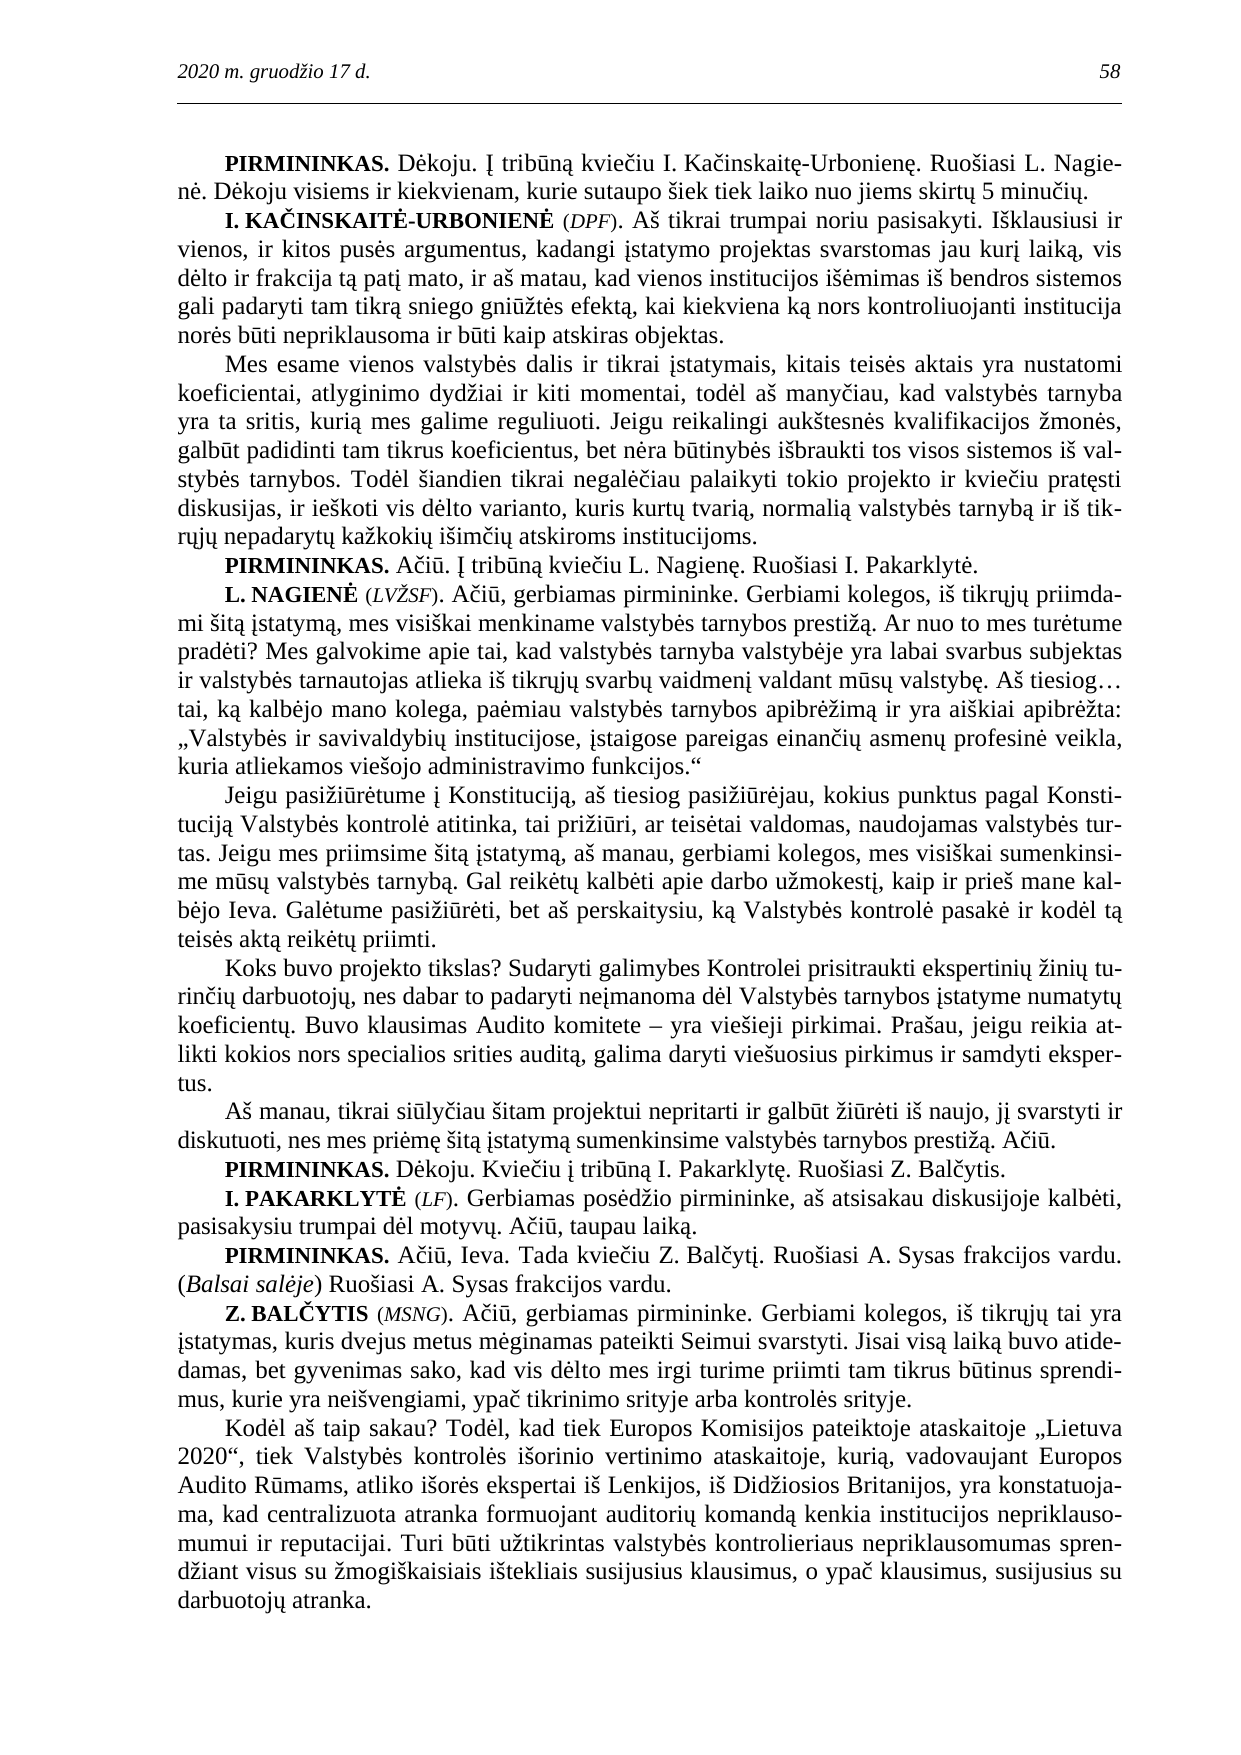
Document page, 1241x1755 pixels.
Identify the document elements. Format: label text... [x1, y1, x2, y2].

text Koks bu­vo pro­jek­to tiks­las? Su­da­ry­ti ga­li­my­bes Kon­tro­lei pri­sit­rauk­ti eks­per­ti­nių ži­nių tu­rin­čių dar­buo­to­jų, nes da­bar to pa­da­ry­ti ne­įma­no­ma dėl Vals­ty­bės tar­ny­bos įsta­ty­me nu­ma­ty­tų ko­e­fi­cien­tų. Bu­vo klau­si­mas Au­di­to ko­mi­te­te – yra vie­šie­ji pir­ki­mai. Pra­šau, jei­gu rei­kia at­lik­ti ko­kios nors spe­cia­lios sri­ties au­di­tą, ga­li­ma da­ry­ti vie­šuo­sius pir­ki­mus ir sam­dy­ti eks­per­tus. [177, 953, 1122, 1096]
text I. KAČINSKAITĖ-URBONIENĖ (DPF). Aš tik­rai trum­pai no­riu pa­si­sa­ky­ti. Iš­klau­siu­si ir vie­nos, ir ki­tos pu­sės ar­gu­men­tus, ka­dan­gi įsta­ty­mo pro­jek­tas svars­to­mas jau ku­rį lai­ką, vis dėl­to ir frak­ci­ja tą pa­tį ma­to, ir aš ma­tau, kad vie­nos ins­ti­tu­ci­jos iš­ėmi­mas iš ben­dros sis­te­mos ga­li pa­da­ry­ti tam tik­rą snie­go gniūž­tės efek­tą, kai kiek­vie­na ką nors kon­tro­liuo­jan­ti ins­ti­tu­ci­ja no­rės bū­ti ne­pri­klau­so­ma ir bū­ti kaip at­ski­ras ob­jek­tas. [177, 205, 1122, 349]
text PIRMININKAS. Dė­ko­ju. Kvie­čiu į tri­bū­ną I. Pa­kar­kly­tę. Ruo­šia­si Z. Bal­čy­tis. [177, 1154, 1122, 1183]
text Ko­dėl aš taip sa­kau? To­dėl, kad tiek Eu­ro­pos Ko­mi­si­jos pa­teik­to­je ata­skai­to­je „Lie­tu­va 2020“, tiek Vals­ty­bės kon­tro­lės iš­ori­nio ver­ti­ni­mo ata­skai­to­je, ku­rią, va­do­vau­jant Eu­ro­pos Au­di­to Rū­mams, at­li­ko iš­orės eks­per­tai iš Len­ki­jos, iš Di­džio­sios Bri­ta­ni­jos, yra kon­sta­tuo­ja­ma, kad cen­tra­li­zuo­ta at­ran­ka for­muo­jant au­di­to­rių ko­man­dą ken­kia ins­ti­tu­ci­jos ne­pri­klau­so­mu­mui ir re­pu­ta­ci­jai. Tu­ri bū­ti už­tik­rin­tas vals­ty­bės kon­tro­lie­riaus ne­pri­klau­so­mu­mas spren­džiant vi­sus su žmo­giš­kai­siais iš­tek­liais su­si­ju­sius klau­si­mus, o ypač klau­si­mus, su­si­ju­sius su dar­buo­to­jų at­ran­ka. [177, 1413, 1122, 1614]
text Jei­gu pa­si­žiū­rė­tu­me į Kon­sti­tu­ci­ją, aš tie­siog pa­si­žiū­rė­jau, ko­kius punk­tus pa­gal Kon­sti­tu­ci­ją Vals­ty­bės kon­tro­lė ati­tin­ka, tai pri­žiū­ri, ar tei­sė­tai val­do­mas, nau­do­ja­mas vals­ty­bės tur­tas. Jei­gu mes pri­im­si­me ši­tą įsta­ty­mą, aš ma­nau, ger­bia­mi ko­le­gos, mes vi­siš­kai su­men­kin­si­me mū­sų vals­ty­bės tar­ny­bą. Gal rei­kė­tų kal­bė­ti apie dar­bo už­mo­kes­tį, kaip ir prieš ma­ne kal­bė­jo Ie­va. Ga­lė­tu­me pa­si­žiū­rė­ti, bet aš per­skai­ty­siu, ką Vals­ty­bės kon­tro­lė pa­sa­kė ir ko­dėl tą tei­sės ak­tą rei­kė­tų pri­im­ti. [177, 780, 1122, 953]
text Aš ma­nau, tik­rai siū­ly­čiau ši­tam pro­jek­tui ne­pri­tar­ti ir gal­būt žiū­rė­ti iš nau­jo, jį svars­ty­ti ir dis­ku­tuo­ti, nes mes priėmę ši­tą įsta­ty­mą su­men­kin­si­me vals­ty­bės tar­ny­bos pres­ti­žą. Ačiū. [177, 1096, 1122, 1154]
text PIRMININKAS. Dė­ko­ju. Į tri­bū­ną kvie­čiu I. Ka­čins­kai­tę-Ur­bo­nie­nę. Ruo­šia­si L. Na­gie­nė. Dė­ko­ju vi­siems ir kiek­vie­nam, ku­rie su­tau­po šiek tiek lai­ko nuo jiems skir­tų 5 mi­nu­čių. [177, 148, 1122, 205]
text PIRMININKAS. Ačiū. Į tri­bū­ną kvie­čiu L. Na­gie­nę. Ruo­šia­si I. Pa­kar­kly­tė. [177, 550, 1122, 579]
text PIRMININKAS. Ačiū, Ie­va. Ta­da kvie­čiu Z. Bal­čy­tį. Ruo­šia­si A. Sy­sas frak­ci­jos var­du. (Bal­sai sa­lė­je) Ruo­šia­si A. Sy­sas frak­ci­jos var­du. [177, 1240, 1122, 1298]
text L. NAGIENĖ (LVŽSF). Ačiū, ger­bia­mas pir­mi­nin­ke. Ger­bia­mi ko­le­gos, iš tik­rų­jų pri­im­da­mi ši­tą įsta­ty­mą, mes vi­siš­kai men­ki­na­me vals­ty­bės tar­ny­bos pres­ti­žą. Ar nuo to mes tu­rė­tu­me pra­dė­ti? Mes gal­vo­ki­me apie tai, kad vals­ty­bės tar­ny­ba vals­ty­bė­je yra la­bai svar­bus sub­jek­tas ir vals­ty­bės tar­nau­to­jas at­lie­ka iš tik­rų­jų svar­bų vaid­me­nį val­dant mū­sų vals­ty­bę. Aš tie­siog… tai, ką kal­bė­jo ma­no ko­le­ga, pa­ė­miau vals­ty­bės tar­ny­bos api­brė­ži­mą ir yra aiš­kiai api­brėž­ta: „Vals­ty­bės ir sa­vi­val­dy­bių ins­ti­tu­ci­jo­se, įstai­go­se pa­rei­gas ei­nan­čių as­me­nų pro­fe­si­nė veik­la, ku­ria at­lie­ka­mos vie­šo­jo ad­mi­nist­ra­vi­mo funk­ci­jos.“ [177, 579, 1122, 780]
text I. PAKARKLYTĖ (LF). Ger­bia­mas po­sė­džio pir­mi­nin­ke, aš at­si­sa­kau dis­ku­si­jo­je kal­bė­ti, pa­si­sa­ky­siu trum­pai dėl mo­ty­vų. Ačiū, tau­pau lai­ką. [177, 1183, 1122, 1240]
text Z. BALČYTIS (MSNG). Ačiū, ger­bia­mas pir­mi­nin­ke. Ger­bia­mi ko­le­gos, iš tik­rų­jų tai yra įsta­ty­mas, ku­ris dve­jus me­tus mė­gi­na­mas pa­teik­ti Sei­mui svars­ty­ti. Ji­sai vi­są lai­ką bu­vo ati­de­da­mas, bet gy­ve­ni­mas sa­ko, kad vis dėl­to mes ir­gi tu­ri­me pri­im­ti tam tik­rus bū­ti­nus spren­di­mus, ku­rie yra ne­iš­ven­gia­mi, ypač tik­ri­ni­mo sri­ty­je ar­ba kon­tro­lės sri­ty­je. [177, 1298, 1122, 1413]
text Mes esa­me vie­nos vals­ty­bės da­lis ir tik­rai įsta­ty­mais, ki­tais tei­sės ak­tais yra nu­sta­to­mi ko­e­fi­cien­tai, at­ly­gi­ni­mo dy­džiai ir ki­ti mo­men­tai, to­dėl aš ma­ny­čiau, kad vals­ty­bės tar­ny­ba yra ta sri­tis, ku­rią mes ga­li­me re­gu­liuo­ti. Jei­gu rei­ka­lin­gi aukš­tes­nės kva­li­fi­ka­ci­jos žmo­nės, gal­būt pa­di­din­ti tam tik­rus ko­e­fi­cien­tus, bet nė­ra bū­ti­ny­bės iš­brauk­ti tos vi­sos sis­te­mos iš val­s­ty­bės tar­ny­bos. To­dėl šian­dien tik­rai ne­ga­lė­čiau pa­lai­ky­ti to­kio pro­jek­to ir kvie­čiu pra­tęs­ti dis­ku­si­jas, ir ieš­ko­ti vis dėl­to va­rian­to, ku­ris kur­tų tva­rią, nor­ma­lią vals­ty­bės tar­ny­bą ir iš tik­rų­jų ne­pa­da­ry­tų kaž­ko­kių iš­im­čių at­ski­roms ins­ti­tu­ci­joms. [177, 349, 1122, 550]
